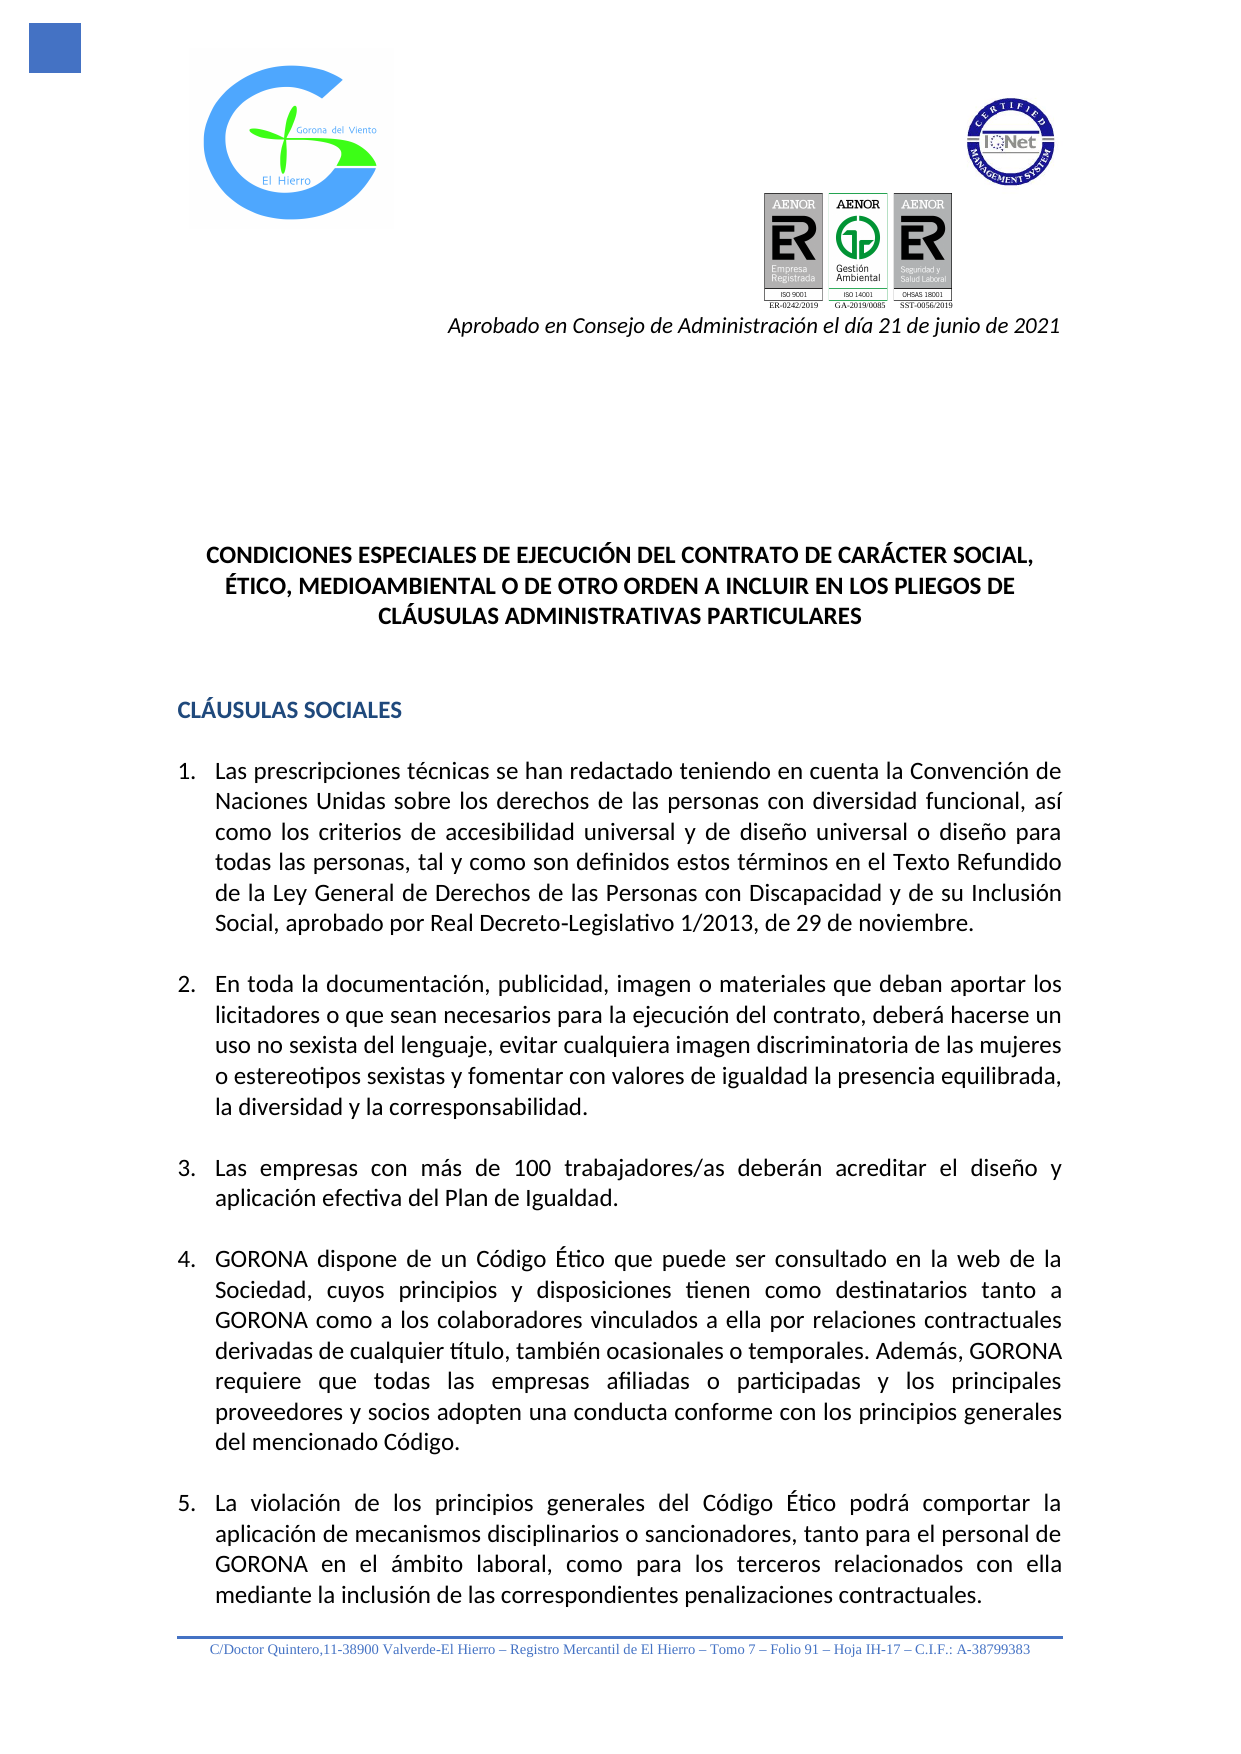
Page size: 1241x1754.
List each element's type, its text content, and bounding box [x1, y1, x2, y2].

list Las empresas con más de 100 trabajadores/as deberán acreditar el diseño y aplicación efectiva del Plan de Igualdad. [177, 1152, 1063, 1213]
list GORONA dispone de un Código Ético que puede ser consultado en la web de la Sociedad, cuyos principios y disposiciones tienen como destinatarios tanto a GORONA como a los colaboradores vinculados a ella por relaciones contractuales derivadas de cualquier título, también ocasionales o temporales. Además, GORONA requiere que todas las empresas afiliadas o participadas y los principales proveedores y socios adopten una conducta conforme con los principios generales del mencionado Código. [177, 1243, 1063, 1457]
text CONDICIONES ESPECIALES DE EJECUCIÓN DEL CONTRATO DE CARÁCTER SOCIAL, ÉTICO, MEDIOAMBIENTAL O DE OTRO ORDEN A INCLUIR EN LOS PLIEGOS DE CLÁUSULAS ADMINISTRATIVAS PARTICULARES [177, 539, 1063, 631]
text CLÁUSULAS SOCIALES [177, 694, 1063, 724]
list En toda la documentación, publicidad, imagen o materiales que deban aportar los licitadores o que sean necesarios para la ejecución del contrato, deberá hacerse un uso no sexista del lenguaje, evitar cualquiera imagen discriminatoria de las mujeres o estereotipos sexistas y fomentar con valores de igualdad la presencia equilibrada, la diversidad y la corresponsabilidad. [177, 968, 1063, 1121]
list La violación de los principios generales del Código Ético podrá comportar la aplicación de mecanismos disciplinarios o sancionadores, tanto para el personal de GORONA en el ámbito laboral, como para los terceros relacionados con ella mediante la inclusión de las correspondientes penalizaciones contractuales. [177, 1487, 1063, 1609]
list Las prescripciones técnicas se han redactado teniendo en cuenta la Convención de Naciones Unidas sobre los derechos de las personas con diversidad funcional, así como los criterios de accesibilidad universal y de diseño universal o diseño para todas las personas, tal y como son definidos estos términos en el Texto Refundido de la Ley General de Derechos de las Personas con Discapacidad y de su Inclusión Social, aprobado por Real Decreto‐Legislativo 1/2013, de 29 de noviembre. [177, 755, 1063, 938]
